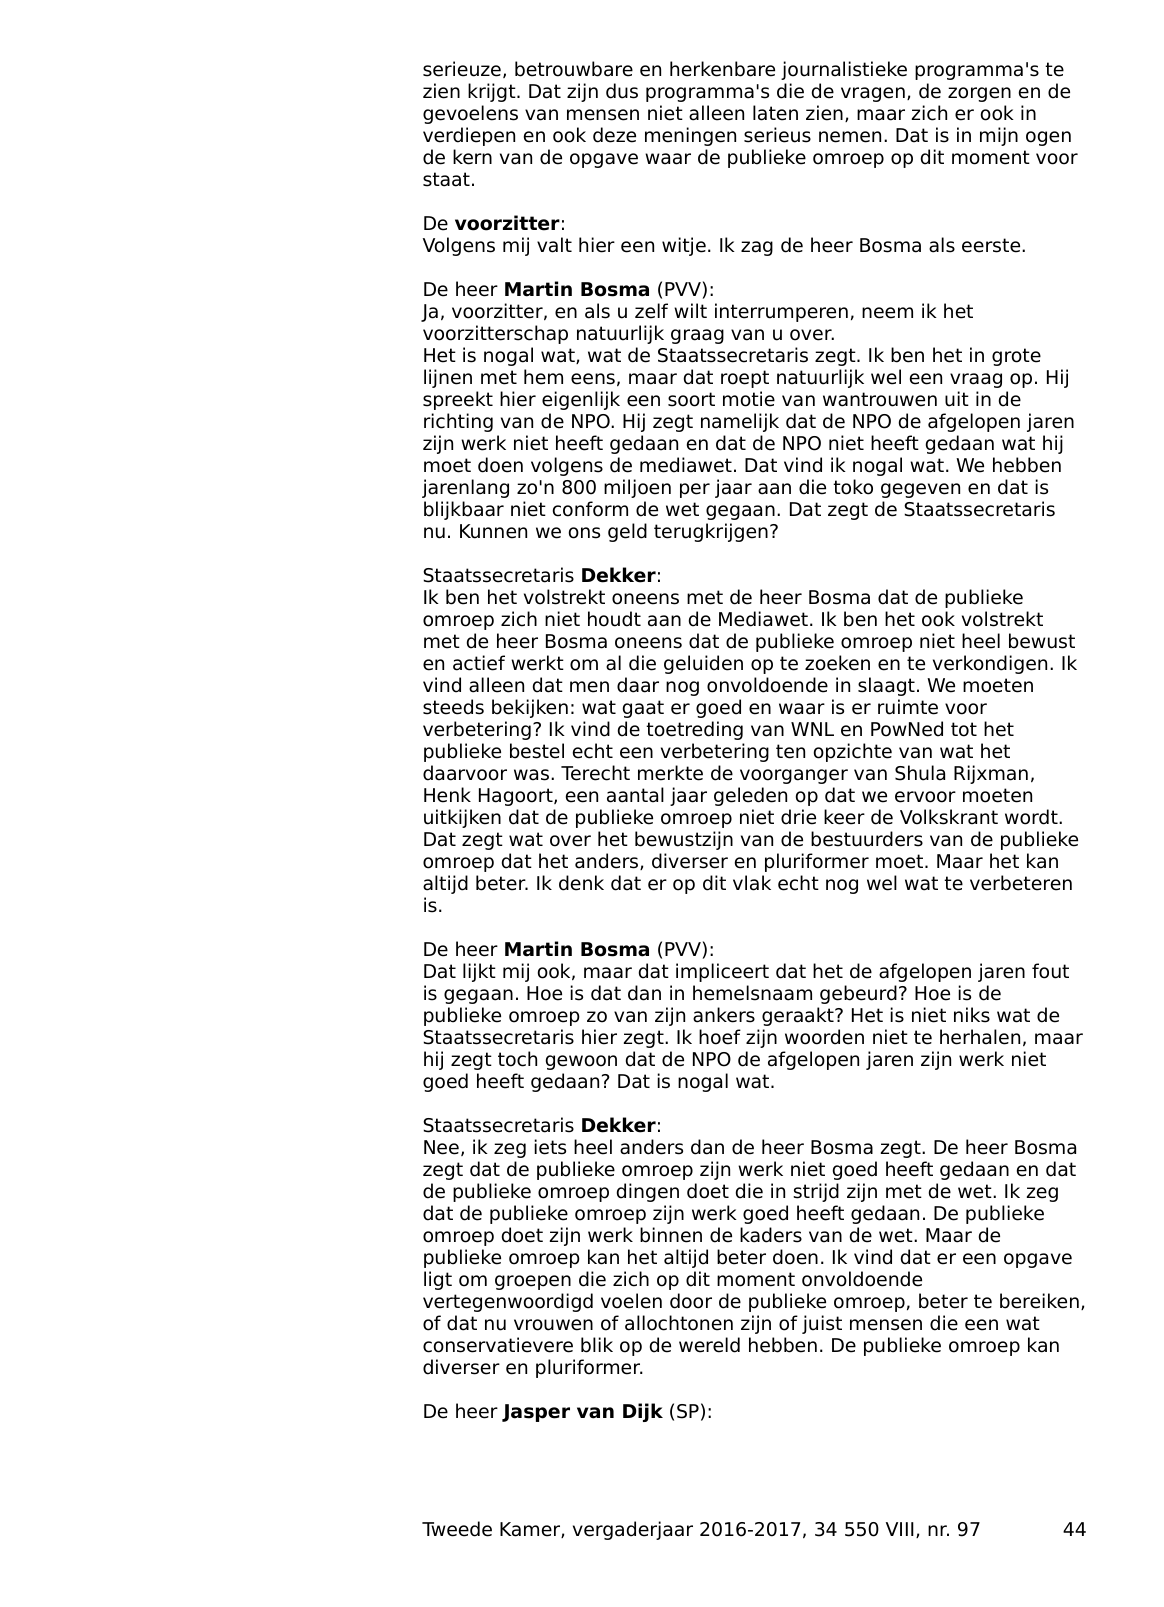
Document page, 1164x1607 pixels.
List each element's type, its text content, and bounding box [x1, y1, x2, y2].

text serieuze, betrouwbare en herkenbare journalistieke programma's te zien krijgt. Dat zijn dus programma's die de vragen, de zorgen en de gevoelens van mensen niet alleen laten zien, maar zich er ook in verdiepen en ook deze meningen serieus nemen. Dat is in mijn ogen de kern van de opgave waar de publieke omroep op dit moment voor staat. [422, 59, 1087, 191]
text Ik ben het volstrekt oneens met de heer Bosma dat de publieke omroep zich niet houdt aan de Mediawet. Ik ben het ook volstrekt met de heer Bosma oneens dat de publieke omroep niet heel bewust en actief werkt om al die geluiden op te zoeken en te verkondigen. Ik vind alleen dat men daar nog onvoldoende in slaagt. We moeten steeds bekijken: wat gaat er goed en waar is er ruimte voor verbetering? Ik vind de toetreding van WNL en PowNed tot het publieke bestel echt een verbetering ten opzichte van wat het daarvoor was. Terecht merkte de voorganger van Shula Rijxman, Henk Hagoort, een aantal jaar geleden op dat we ervoor moeten uitkijken dat de publieke omroep niet drie keer de Volkskrant wordt. Dat zegt wat over het bewustzijn van de bestuurders van de publieke omroep dat het anders, diverser en pluriformer moet. Maar het kan altijd beter. Ik denk dat er op dit vlak echt nog wel wat te verbeteren is. [422, 587, 1087, 917]
text Het is nogal wat, wat de Staatssecretaris zegt. Ik ben het in grote lijnen met hem eens, maar dat roept natuurlijk wel een vraag op. Hij spreekt hier eigenlijk een soort motie van wantrouwen uit in de richting van de NPO. Hij zegt namelijk dat de NPO de afgelopen jaren zijn werk niet heeft gedaan en dat de NPO niet heeft gedaan wat hij moet doen volgens de mediawet. Dat vind ik nogal wat. We hebben jarenlang zo'n 800 miljoen per jaar aan die toko gegeven en dat is blijkbaar niet conform de wet gegaan. Dat zegt de Staatssecretaris nu. Kunnen we ons geld terugkrijgen? [422, 345, 1087, 543]
text Nee, ik zeg iets heel anders dan de heer Bosma zegt. De heer Bosma zegt dat de publieke omroep zijn werk niet goed heeft gedaan en dat de publieke omroep dingen doet die in strijd zijn met de wet. Ik zeg dat de publieke omroep zijn werk goed heeft gedaan. De publieke omroep doet zijn werk binnen de kaders van de wet. Maar de publieke omroep kan het altijd beter doen. Ik vind dat er een opgave ligt om groepen die zich op dit moment onvoldoende vertegenwoordigd voelen door de publieke omroep, beter te bereiken, of dat nu vrouwen of allochtonen zijn of juist mensen die een wat conservatievere blik op de wereld hebben. De publieke omroep kan diverser en pluriformer. [422, 1137, 1087, 1379]
text De heer Martin Bosma (PVV): [422, 279, 1087, 301]
text Staatssecretaris Dekker: [422, 565, 1087, 587]
text Staatssecretaris Dekker: [422, 1115, 1087, 1137]
text De voorzitter: [422, 213, 1087, 235]
text Dat lijkt mij ook, maar dat impliceert dat het de afgelopen jaren fout is gegaan. Hoe is dat dan in hemelsnaam gebeurd? Hoe is de publieke omroep zo van zijn ankers geraakt? Het is niet niks wat de Staatssecretaris hier zegt. Ik hoef zijn woorden niet te herhalen, maar hij zegt toch gewoon dat de NPO de afgelopen jaren zijn werk niet goed heeft gedaan? Dat is nogal wat. [422, 961, 1087, 1093]
text De heer Martin Bosma (PVV): [422, 939, 1087, 961]
text De heer Jasper van Dijk (SP): [422, 1401, 1087, 1423]
text Volgens mij valt hier een witje. Ik zag de heer Bosma als eerste. [422, 235, 1087, 257]
text Ja, voorzitter, en als u zelf wilt interrumperen, neem ik het voorzitterschap natuurlijk graag van u over. [422, 301, 1087, 345]
